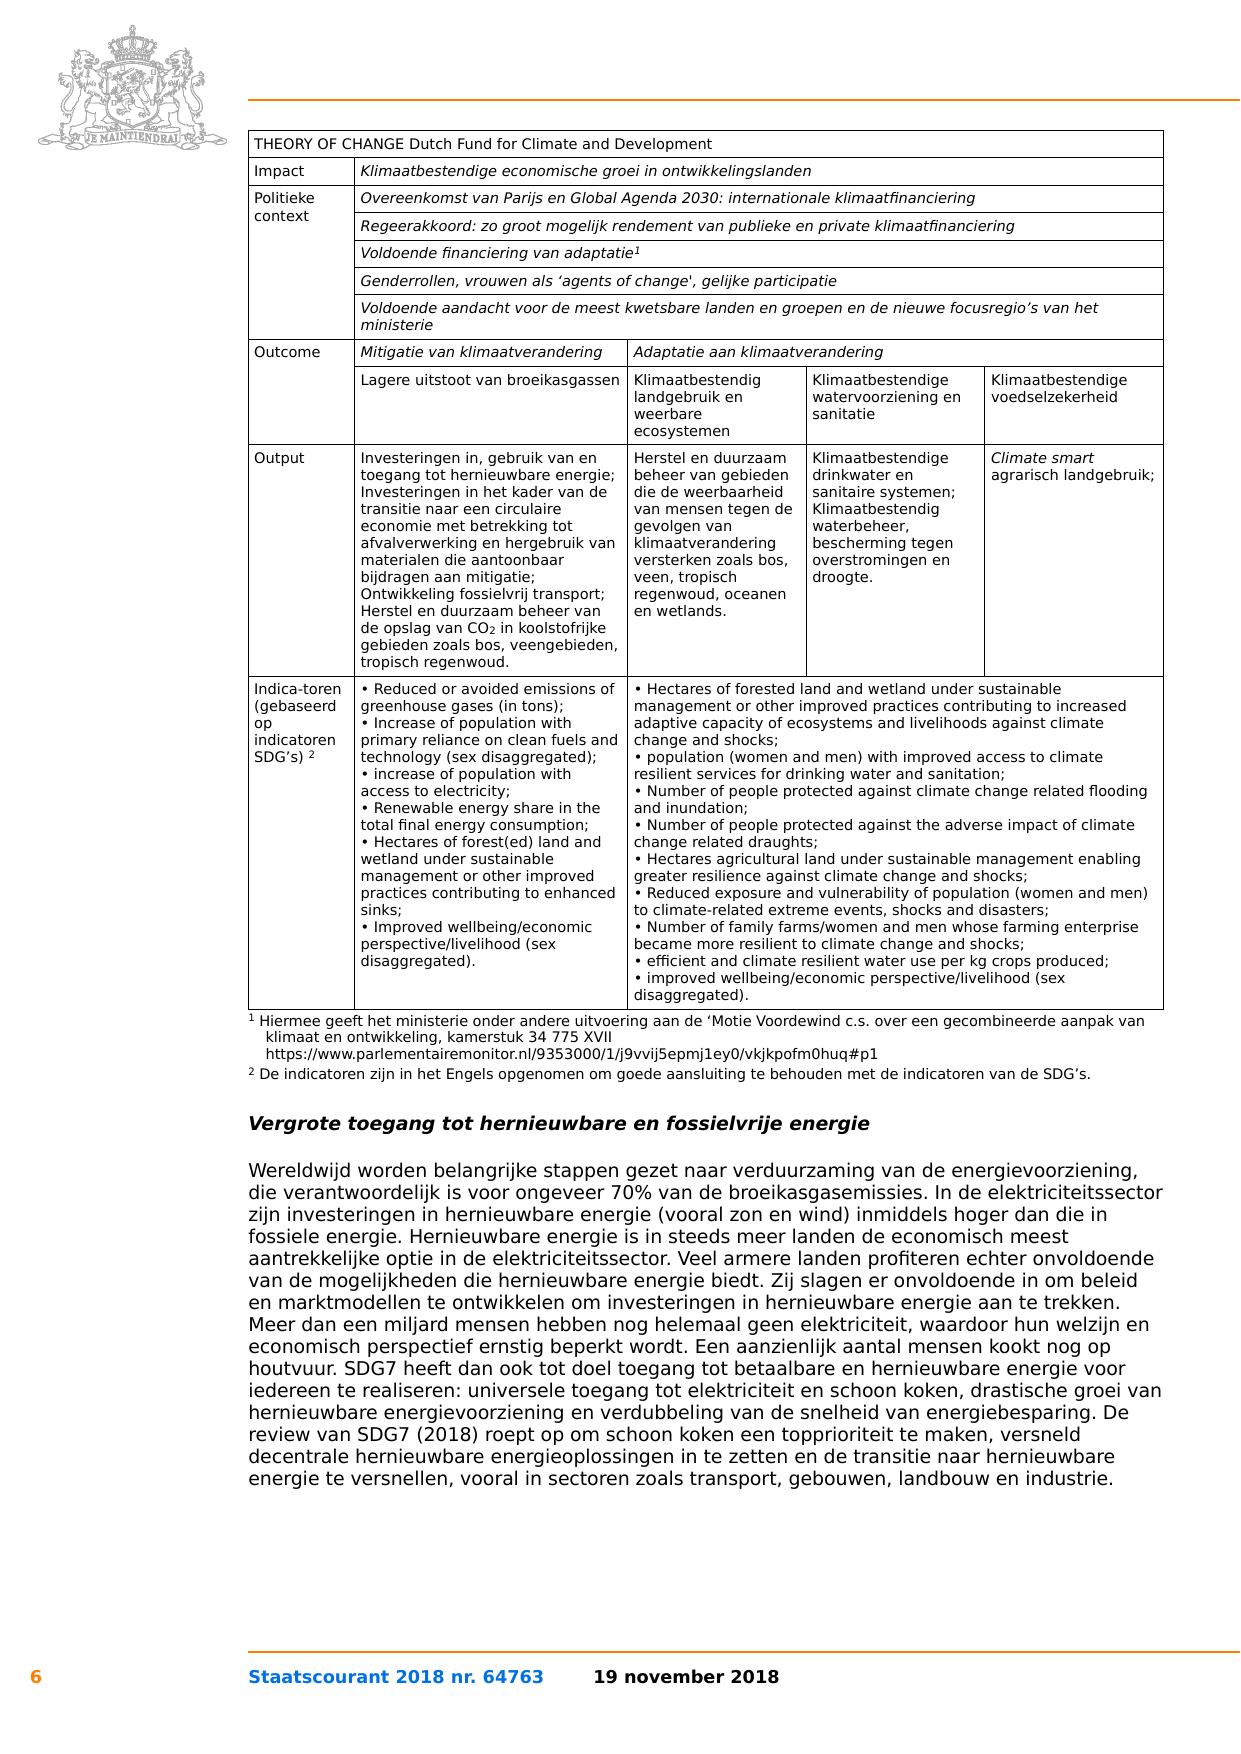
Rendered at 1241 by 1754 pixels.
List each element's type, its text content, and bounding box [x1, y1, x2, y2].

table_cell Voldoende financiering van adaptatie1 [355, 241, 1163, 267]
table_cell Klimaatbestendige economische groei in ontwikkelingslanden [355, 158, 1163, 185]
table_cell Impact [249, 158, 354, 185]
picture [38, 25, 227, 150]
table_cell Investeringen in, gebruik van en toegang tot hernieuwbare energie; Investeringen in het kader van de transitie naar een circulaire economie met betrekking tot afvalverwerking en hergebruik van materialen die aantoonbaar bijdragen aan mitigatie; Ontwikkeling fossielvrij transport; Herstel en duurzaam beheer van de opslag van CO2 in koolstofrijke gebieden zoals bos, veengebieden, tropisch regenwoud. [355, 445, 627, 676]
subtitle Vergrote toegang tot hernieuwbare en fossielvrije energie [248, 1113, 1163, 1135]
table_cell Overeenkomst van Parijs en Global Agenda 2030: internationale klimaatfinanciering [355, 186, 1163, 212]
table_header THEORY OF CHANGE Dutch Fund for Climate and Development [249, 131, 1163, 157]
table_cell Klimaatbestendige watervoorziening en sanitatie [807, 367, 984, 444]
table_cell 1 Hiermee geeft het ministerie onder andere uitvoering aan de ‘Motie Voordewind c.s. over een gecombineerde aanpak van klimaat en ontwikkeling, kamerstuk 34 775 XVII https://www.parlementairemonitor.nl/9353000/1/j9vvij5epmj1ey0/vkjkpofm0huq#p1 2 De indicatoren zijn in het Engels opgenomen om goede aansluiting te behouden met de indicatoren van de SDG’s. [248, 1010, 1163, 1083]
table_cell Lagere uitstoot van broeikasgassen [355, 367, 627, 444]
table_cell Regeerakkoord: zo groot mogelijk rendement van publieke en private klimaatfinanciering [355, 213, 1163, 239]
table_cell Mitigatie van klimaatverandering [355, 340, 627, 366]
table_cell Indica-toren (gebaseerd op indicatoren SDG’s) 2 [249, 677, 354, 1008]
table_cell Voldoende aandacht voor de meest kwetsbare landen en groepen en de nieuwe focusregio’s van het ministerie [355, 295, 1163, 339]
table_cell Adaptatie aan klimaatverandering [628, 340, 1163, 366]
table_cell Outcome [249, 340, 354, 444]
table_cell • Reduced or avoided emissions of greenhouse gases (in tons); • Increase of population with primary reliance on clean fuels and technology (sex disaggregated); • increase of population with access to electricity; • Renewable energy share in the total final energy consumption; • Hectares of forest(ed) land and wetland under sustainable management or other improved practices contributing to enhanced sinks; • Improved wellbeing/economic perspective/livelihood (sex disaggregated). [355, 677, 627, 1008]
table_cell Klimaatbestendig landgebruik en weerbare ecosystemen [628, 367, 806, 444]
table_cell Politieke context [249, 186, 354, 339]
table_cell Klimaatbestendige voedselzekerheid [985, 367, 1163, 444]
table_cell Output [249, 445, 354, 676]
table_cell Climate smart agrarisch landgebruik; [985, 445, 1163, 676]
table_cell Klimaatbestendige drinkwater en sanitaire systemen; Klimaatbestendig waterbeheer, bescherming tegen overstromingen en droogte. [807, 445, 984, 676]
text Wereldwijd worden belangrijke stappen gezet naar verduurzaming van de energievoorziening, die verantwoordelijk is voor ongeveer 70% van de broeikasgasemissies. In de elektriciteitssector zijn investeringen in hernieuwbare energie (vooral zon en wind) inmiddels hoger dan die in fossiele energie. Hernieuwbare energie is in steeds meer landen de economisch meest aantrekkelijke optie in de elektriciteitssector. Veel armere landen profiteren echter onvoldoende van de mogelijkheden die hernieuwbare energie biedt. Zij slagen er onvoldoende in om beleid en marktmodellen te ontwikkelen om investeringen in hernieuwbare energie aan te trekken. Meer dan een miljard mensen hebben nog helemaal geen elektriciteit, waardoor hun welzijn en economisch perspectief ernstig beperkt wordt. Een aanzienlijk aantal mensen kookt nog op houtvuur. SDG7 heeft dan ook tot doel toegang tot betaalbare en hernieuwbare energie voor iedereen te realiseren: universele toegang tot elektriciteit en schoon koken, drastische groei van hernieuwbare energievoorziening en verdubbeling van de snelheid van energiebesparing. De review van SDG7 (2018) roept op om schoon koken een topprioriteit te maken, versneld decentrale hernieuwbare energieoplossingen in te zetten en de transitie naar hernieuwbare energie te versnellen, vooral in sectoren zoals transport, gebouwen, landbouw en industrie. [248, 1160, 1163, 1489]
table_cell • Hectares of forested land and wetland under sustainable management or other improved practices contributing to increased adaptive capacity of ecosystems and livelihoods against climate change and shocks; • population (women and men) with improved access to climate resilient services for drinking water and sanitation; • Number of people protected against climate change related flooding and inundation; • Number of people protected against the adverse impact of climate change related draughts; • Hectares agricultural land under sustainable management enabling greater resilience against climate change and shocks; • Reduced exposure and vulnerability of population (women and men) to climate-related extreme events, shocks and disasters; • Number of family farms/women and men whose farming enterprise became more resilient to climate change and shocks; • efficient and climate resilient water use per kg crops produced; • improved wellbeing/economic perspective/livelihood (sex disaggregated). [628, 677, 1163, 1008]
table_cell Herstel en duurzaam beheer van gebieden die de weerbaarheid van mensen tegen de gevolgen van klimaatverandering versterken zoals bos, veen, tropisch regenwoud, oceanen en wetlands. [628, 445, 806, 676]
table_cell Genderrollen, vrouwen als ‘agents of change', gelijke participatie [355, 268, 1163, 294]
